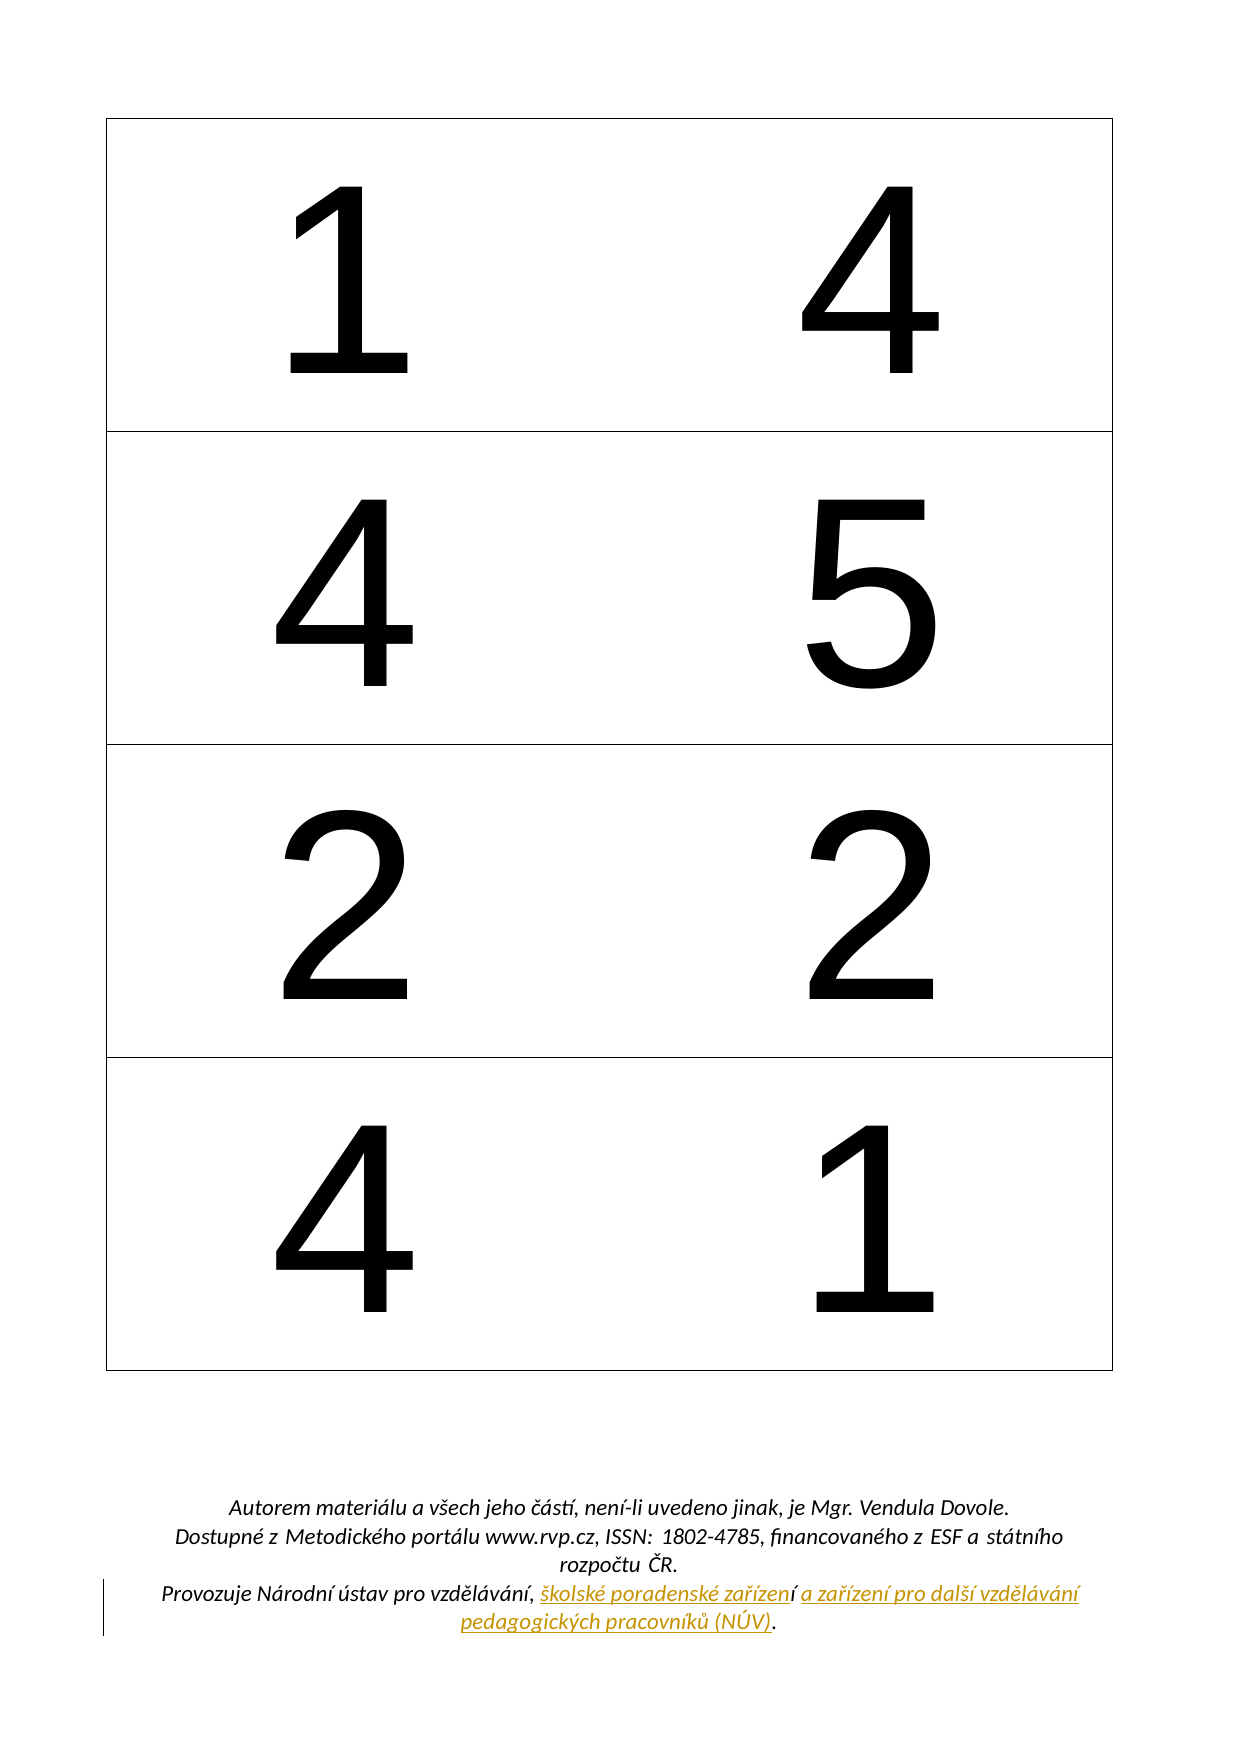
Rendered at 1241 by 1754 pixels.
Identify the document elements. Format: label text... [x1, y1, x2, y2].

table_cell 4 5 [107, 432, 1112, 744]
table_cell 4 1 [107, 1058, 1112, 1370]
table_cell 2 2 [107, 745, 1112, 1057]
table_cell 1 4 [107, 119, 1112, 431]
